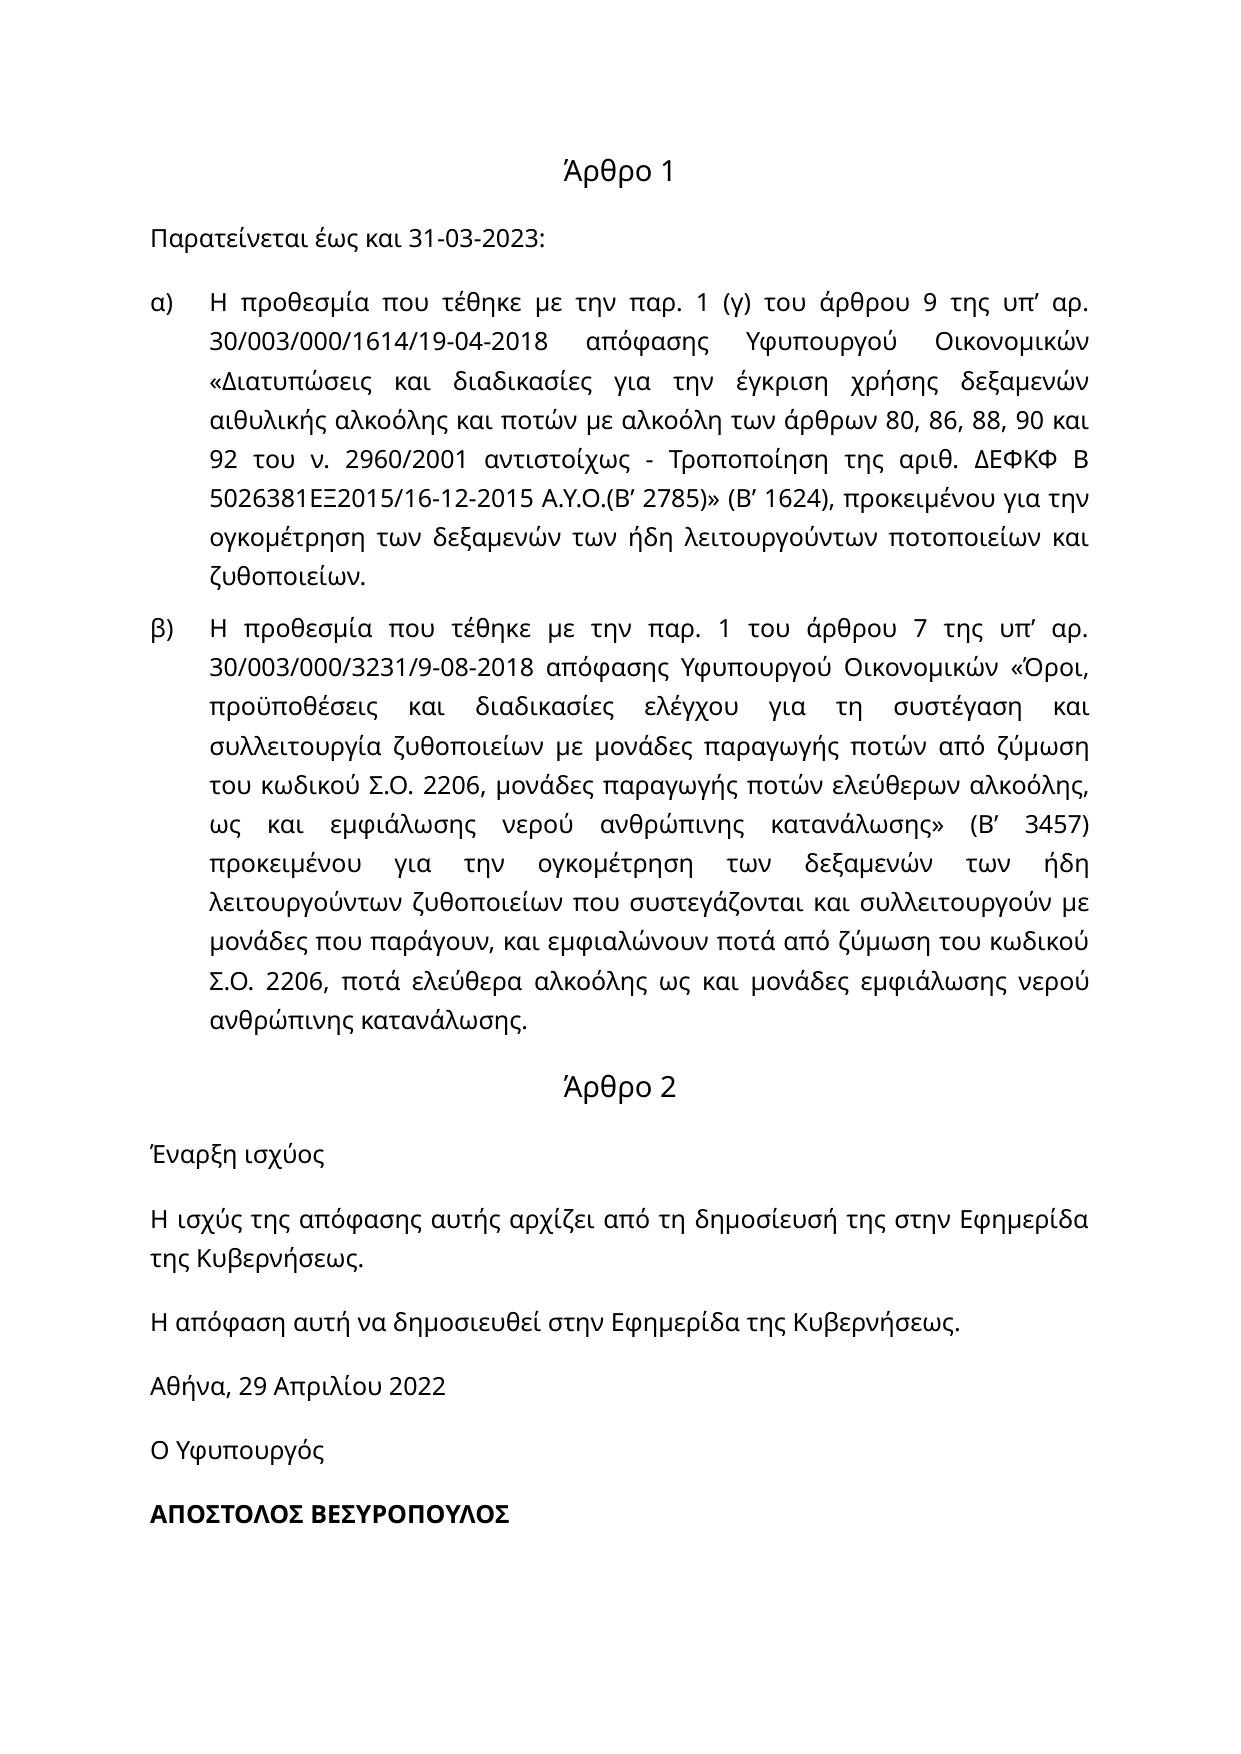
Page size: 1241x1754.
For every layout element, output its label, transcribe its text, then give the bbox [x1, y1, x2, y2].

text Παρατείνεται έως και 31-03-2023: [150, 221, 1090, 255]
text Έναρξη ισχύος [150, 1137, 1090, 1171]
list α) Η προθεσμία που τέθηκε με την παρ. 1 (γ) του άρθρου 9 της υπ’ αρ. 30/003/000/1614/19-04-2018 απόφασης Υφυπουργού Οικονομικών «Διατυπώσεις και διαδικασίες για την έγκριση χρήσης δεξαμενών αιθυλικής αλκοόλης και ποτών με αλκοόλη των άρθρων 80, 86, 88, 90 και 92 του ν. 2960/2001 αντιστοίχως - Τροποποίηση της αριθ. ΔΕΦΚΦ Β 5026381ΕΞ2015/16-12-2015 Α.Υ.Ο.(Β’ 2785)» (Β’ 1624), προκειμένου για την ογκομέτρηση των δεξαμενών των ήδη λειτουργούντων ποτοποιείων και ζυθοποιείων. [150, 285, 1090, 593]
text Αθήνα, 29 Απριλίου 2022 [150, 1369, 1090, 1403]
subtitle Άρθρο 1 [150, 150, 1090, 190]
text Ο Υφυπουργός [150, 1433, 1090, 1467]
list β) Η προθεσμία που τέθηκε με την παρ. 1 του άρθρου 7 της υπ’ αρ. 30/003/000/3231/9-08-2018 απόφασης Υφυπουργού Οικονομικών «Όροι, προϋποθέσεις και διαδικασίες ελέγχου για τη συστέγαση και συλλειτουργία ζυθοποιείων με μονάδες παραγωγής ποτών από ζύμωση του κωδικού Σ.Ο. 2206, μονάδες παραγωγής ποτών ελεύθερων αλκοόλης, ως και εμφιάλωσης νερού ανθρώπινης κατανάλωσης» (Β’ 3457) προκειμένου για την ογκομέτρηση των δεξαμενών των ήδη λειτουργούντων ζυθοποιείων που συστεγάζονται και συλλειτουργούν με μονάδες που παράγουν, και εμφιαλώνουν ποτά από ζύμωση του κωδικού Σ.Ο. 2206, ποτά ελεύθερα αλκοόλης ως και μονάδες εμφιάλωσης νερού ανθρώπινης κατανάλωσης. [150, 611, 1090, 1036]
text Η ισχύς της απόφασης αυτής αρχίζει από τη δημοσίευσή της στην Εφημερίδα της Κυβερνήσεως. [150, 1201, 1090, 1274]
subtitle Άρθρο 2 [150, 1066, 1090, 1106]
text Η απόφαση αυτή να δημοσιευθεί στην Εφημερίδα της Κυβερνήσεως. [150, 1304, 1090, 1339]
text ΑΠΟΣΤΟΛΟΣ ΒΕΣΥΡΟΠΟΥΛΟΣ [150, 1497, 1090, 1531]
